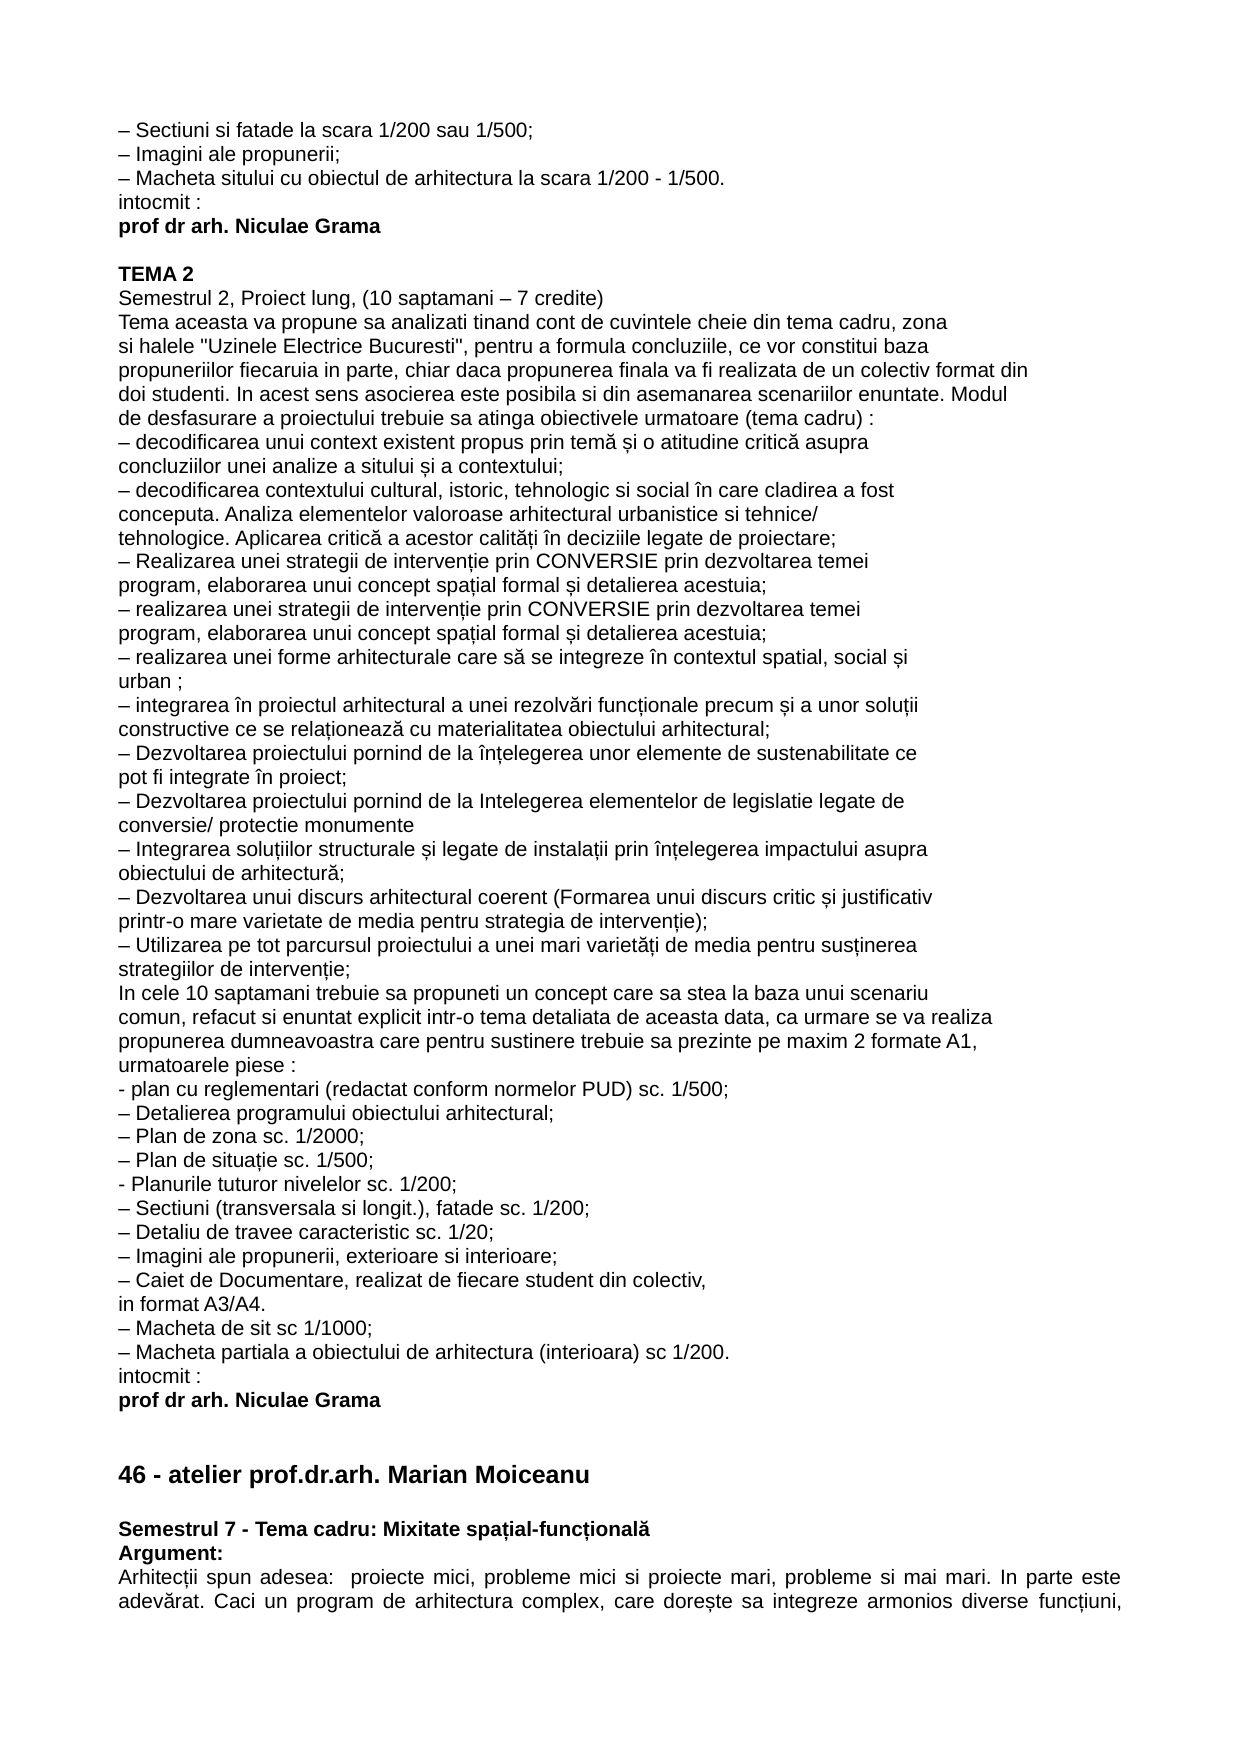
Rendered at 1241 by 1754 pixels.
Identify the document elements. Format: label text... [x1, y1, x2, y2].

text Argument: [118, 1541, 1122, 1565]
text – Realizarea unei strategii de intervenție prin CONVERSIE prin dezvoltarea temei [118, 549, 1122, 573]
text tehnologice. Aplicarea critică a acestor calități în deciziile legate de proiectare; [118, 525, 1122, 549]
text printr-o mare varietate de media pentru strategia de intervenție); [118, 909, 1122, 933]
text – Integrarea soluțiilor structurale și legate de instalații prin înțelegerea impactului asupra [118, 837, 1122, 861]
text urmatoarele piese : [118, 1052, 1122, 1076]
text In cele 10 saptamani trebuie sa propuneti un concept care sa stea la baza unui scenariu [118, 981, 1122, 1004]
text comun, refacut si enuntat explicit intr-o tema detaliata de aceasta data, ca urmare se va realiza [118, 1004, 1122, 1028]
text – Detaliu de travee caracteristic sc. 1/20; [118, 1220, 1122, 1244]
text – Caiet de Documentare, realizat de fiecare student din colectiv, [118, 1268, 1122, 1292]
text obiectului de arhitectură; [118, 861, 1122, 885]
text Semestrul 7 - Tema cadru: Mixitate spațial-funcțională [118, 1517, 1122, 1541]
subtitle TEMA 2 [118, 262, 1122, 286]
text - plan cu reglementari (redactat conform normelor PUD) sc. 1/500; [118, 1076, 1122, 1100]
text – decodificarea contextului cultural, istoric, tehnologic si social în care cladirea a fost [118, 477, 1122, 501]
text – Dezvoltarea proiectului pornind de la Intelegerea elementelor de legislatie legate de [118, 789, 1122, 813]
text – Macheta sitului cu obiectul de arhitectura la scara 1/200 - 1/500. [118, 166, 1122, 190]
text – integrarea în proiectul arhitectural a unei rezolvări funcționale precum și a unor soluții [118, 693, 1122, 717]
text – Utilizarea pe tot parcursul proiectului a unei mari varietăți de media pentru susținerea [118, 933, 1122, 957]
text conceputa. Analiza elementelor valoroase arhitectural urbanistice si tehnice/ [118, 501, 1122, 525]
text Arhitecții spun adesea: proiecte mici, probleme mici si proiecte mari, probleme si mai mari. In parte este adevărat. Caci un program de arhitectura complex, care dorește sa integreze armonios diverse funcțiuni, [118, 1565, 1122, 1613]
text – Dezvoltarea proiectului pornind de la înțelegerea unor elemente de sustenabilitate ce [118, 741, 1122, 765]
text – Plan de zona sc. 1/2000; [118, 1124, 1122, 1148]
text Semestrul 2, Proiect lung, (10 saptamani – 7 credite) [118, 286, 1122, 310]
text – Macheta partiala a obiectului de arhitectura (interioara) sc 1/200. [118, 1340, 1122, 1364]
text – Imagini ale propunerii, exterioare si interioare; [118, 1244, 1122, 1268]
text concluziilor unei analize a sitului și a contextului; [118, 453, 1122, 477]
text – Dezvoltarea unui discurs arhitectural coerent (Formarea unui discurs critic și justificativ [118, 885, 1122, 909]
text de desfasurare a proiectului trebuie sa atinga obiectivele urmatoare (tema cadru) : [118, 406, 1122, 429]
text – Plan de situație sc. 1/500; [118, 1148, 1122, 1172]
text – Sectiuni si fatade la scara 1/200 sau 1/500; [118, 118, 1122, 142]
text in format A3/A4. [118, 1292, 1122, 1316]
subtitle prof dr arh. Niculae Grama [118, 1388, 1122, 1412]
text – decodificarea unui context existent propus prin temă și o atitudine critică asupra [118, 429, 1122, 453]
text intocmit : [118, 1364, 1122, 1388]
text program, elaborarea unui concept spațial formal și detalierea acestuia; [118, 621, 1122, 645]
text – Imagini ale propunerii; [118, 142, 1122, 166]
text - Planurile tuturor nivelelor sc. 1/200; [118, 1172, 1122, 1196]
text pot fi integrate în proiect; [118, 765, 1122, 789]
text propuneriilor fiecaruia in parte, chiar daca propunerea finala va fi realizata de un colectiv format din [118, 358, 1122, 382]
text 46 - atelier prof.dr.arh. Marian Moiceanu [118, 1460, 1122, 1488]
text – realizarea unei strategii de intervenție prin CONVERSIE prin dezvoltarea temei [118, 597, 1122, 621]
text – Sectiuni (transversala si longit.), fatade sc. 1/200; [118, 1196, 1122, 1220]
text strategiilor de intervenție; [118, 957, 1122, 981]
text Tema aceasta va propune sa analizati tinand cont de cuvintele cheie din tema cadru, zona [118, 310, 1122, 334]
text doi studenti. In acest sens asocierea este posibila si din asemanarea scenariilor enuntate. Modul [118, 382, 1122, 406]
text si halele "Uzinele Electrice Bucuresti", pentru a formula concluziile, ce vor constitui baza [118, 334, 1122, 358]
text propunerea dumneavoastra care pentru sustinere trebuie sa prezinte pe maxim 2 formate A1, [118, 1028, 1122, 1052]
text urban ; [118, 669, 1122, 693]
text – Detalierea programului obiectului arhitectural; [118, 1100, 1122, 1124]
text program, elaborarea unui concept spațial formal și detalierea acestuia; [118, 573, 1122, 597]
subtitle prof dr arh. Niculae Grama [118, 214, 1122, 238]
text – realizarea unei forme arhitecturale care să se integreze în contextul spatial, social și [118, 645, 1122, 669]
text intocmit : [118, 190, 1122, 214]
text – Macheta de sit sc 1/1000; [118, 1316, 1122, 1340]
text conversie/ protectie monumente [118, 813, 1122, 837]
text constructive ce se relaționează cu materialitatea obiectului arhitectural; [118, 717, 1122, 741]
